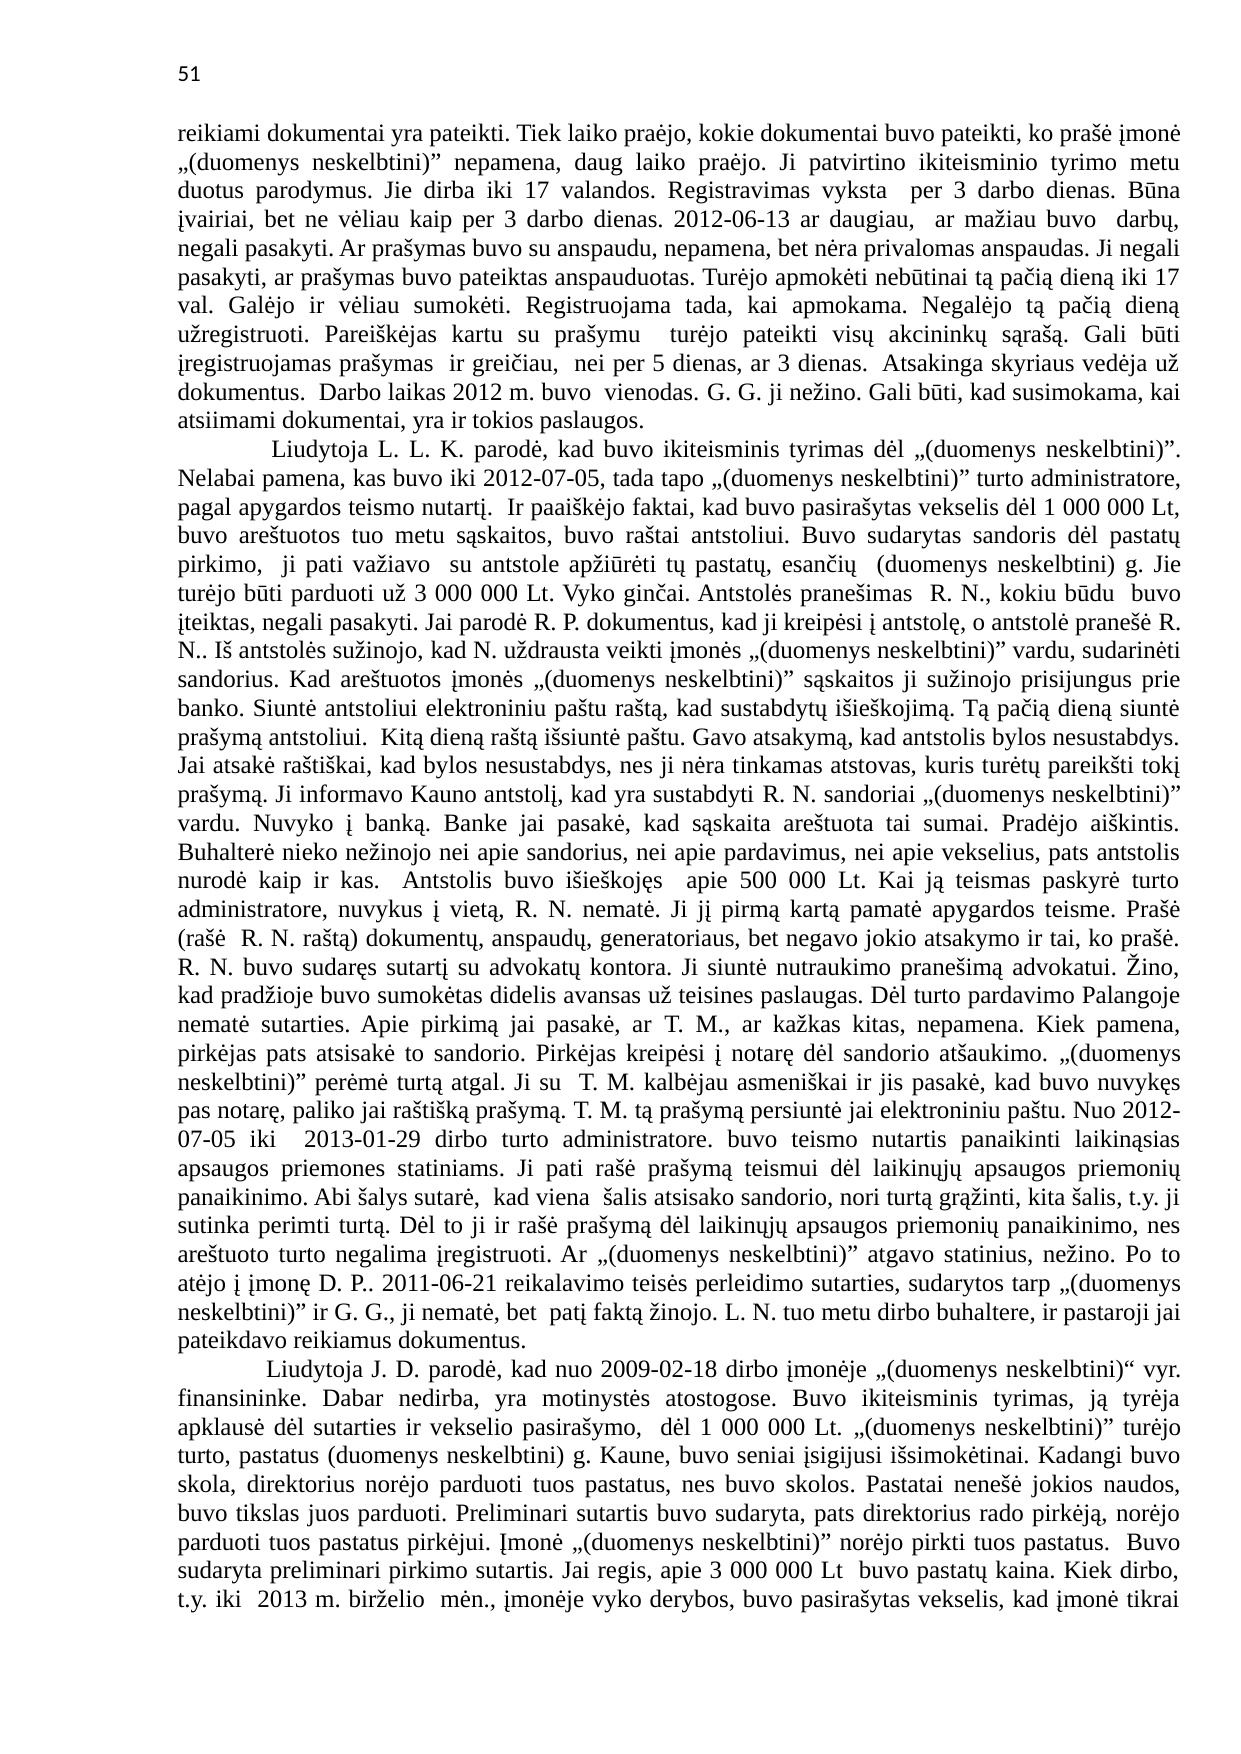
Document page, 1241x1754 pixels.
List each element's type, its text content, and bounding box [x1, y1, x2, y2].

text Liudytoja J. D. parodė, kad nuo 2009-02-18 dirbo įmonėje „(duomenys neskelbtini)“ vyr. finansininke. Dabar nedirba, yra motinystės atostogose. Buvo ikiteisminis tyrimas, ją tyrėja apklausė dėl sutarties ir vekselio pasirašymo, dėl 1 000 000 Lt. „(duomenys neskelbtini)” turėjo turto, pastatus (duomenys neskelbtini) g. Kaune, buvo seniai įsigijusi išsimokėtinai. Kadangi buvo skola, direktorius norėjo parduoti tuos pastatus, nes buvo skolos. Pastatai nenešė jokios naudos, buvo tikslas juos parduoti. Preliminari sutartis buvo sudaryta, pats direktorius rado pirkėją, norėjo parduoti tuos pastatus pirkėjui. Įmonė „(duomenys neskelbtini)” norėjo pirkti tuos pastatus. Buvo sudaryta preliminari pirkimo sutartis. Jai regis, apie 3 000 000 Lt buvo pastatų kaina. Kiek dirbo, t.y. iki 2013 m. birželio mėn., įmonėje vyko derybos, buvo pasirašytas vekselis, kad įmonė tikrai [177, 1354, 1181, 1613]
text reikiami dokumentai yra pateikti. Tiek laiko praėjo, kokie dokumentai buvo pateikti, ko prašė įmonė „(duomenys neskelbtini)” nepamena, daug laiko praėjo. Ji patvirtino ikiteisminio tyrimo metu duotus parodymus. Jie dirba iki 17 valandos. Registravimas vyksta per 3 darbo dienas. Būna įvairiai, bet ne vėliau kaip per 3 darbo dienas. 2012-06-13 ar daugiau, ar mažiau buvo darbų, negali pasakyti. Ar prašymas buvo su anspaudu, nepamena, bet nėra privalomas anspaudas. Ji negali pasakyti, ar prašymas buvo pateiktas anspauduotas. Turėjo apmokėti nebūtinai tą pačią dieną iki 17 val. Galėjo ir vėliau sumokėti. Registruojama tada, kai apmokama. Negalėjo tą pačią dieną užregistruoti. Pareiškėjas kartu su prašymu turėjo pateikti visų akcininkų sąrašą. Gali būti įregistruojamas prašymas ir greičiau, nei per 5 dienas, ar 3 dienas. Atsakinga skyriaus vedėja už dokumentus. Darbo laikas 2012 m. buvo vienodas. G. G. ji nežino. Gali būti, kad susimokama, kai atsiimami dokumentai, yra ir tokios paslaugos. [177, 118, 1181, 434]
text Liudytoja L. L. K. parodė, kad buvo ikiteisminis tyrimas dėl „(duomenys neskelbtini)”. Nelabai pamena, kas buvo iki 2012-07-05, tada tapo „(duomenys neskelbtini)” turto administratore, pagal apygardos teismo nutartį. Ir paaiškėjo faktai, kad buvo pasirašytas vekselis dėl 1 000 000 Lt, buvo areštuotos tuo metu sąskaitos, buvo raštai antstoliui. Buvo sudarytas sandoris dėl pastatų pirkimo, ji pati važiavo su antstole apžiūrėti tų pastatų, esančių (duomenys neskelbtini) g. Jie turėjo būti parduoti už 3 000 000 Lt. Vyko ginčai. Antstolės pranešimas R. N., kokiu būdu buvo įteiktas, negali pasakyti. Jai parodė R. P. dokumentus, kad ji kreipėsi į antstolę, o antstolė pranešė R. N.. Iš antstolės sužinojo, kad N. uždrausta veikti įmonės „(duomenys neskelbtini)” vardu, sudarinėti sandorius. Kad areštuotos įmonės „(duomenys neskelbtini)” sąskaitos ji sužinojo prisijungus prie banko. Siuntė antstoliui elektroniniu paštu raštą, kad sustabdytų išieškojimą. Tą pačią dieną siuntė prašymą antstoliui. Kitą dieną raštą išsiuntė paštu. Gavo atsakymą, kad antstolis bylos nesustabdys. Jai atsakė raštiškai, kad bylos nesustabdys, nes ji nėra tinkamas atstovas, kuris turėtų pareikšti tokį prašymą. Ji informavo Kauno antstolį, kad yra sustabdyti R. N. sandoriai „(duomenys neskelbtini)” vardu. Nuvyko į banką. Banke jai pasakė, kad sąskaita areštuota tai sumai. Pradėjo aiškintis. Buhalterė nieko nežinojo nei apie sandorius, nei apie pardavimus, nei apie vekselius, pats antstolis nurodė kaip ir kas. Antstolis buvo išieškojęs apie 500 000 Lt. Kai ją teismas paskyrė turto administratore, nuvykus į vietą, R. N. nematė. Ji jį pirmą kartą pamatė apygardos teisme. Prašė (rašė R. N. raštą) dokumentų, anspaudų, generatoriaus, bet negavo jokio atsakymo ir tai, ko prašė. R. N. buvo sudaręs sutartį su advokatų kontora. Ji siuntė nutraukimo pranešimą advokatui. Žino, kad pradžioje buvo sumokėtas didelis avansas už teisines paslaugas. Dėl turto pardavimo Palangoje nematė sutarties. Apie pirkimą jai pasakė, ar T. M., ar kažkas kitas, nepamena. Kiek pamena, pirkėjas pats atsisakė to sandorio. Pirkėjas kreipėsi į notarę dėl sandorio atšaukimo. „(duomenys neskelbtini)” perėmė turtą atgal. Ji su T. M. kalbėjau asmeniškai ir jis pasakė, kad buvo nuvykęs pas notarę, paliko jai raštišką prašymą. T. M. tą prašymą persiuntė jai elektroniniu paštu. Nuo 2012-07-05 iki 2013-01-29 dirbo turto administratore. buvo teismo nutartis panaikinti laikinąsias apsaugos priemones statiniams. Ji pati rašė prašymą teismui dėl laikinųjų apsaugos priemonių panaikinimo. Abi šalys sutarė, kad viena šalis atsisako sandorio, nori turtą grąžinti, kita šalis, t.y. ji sutinka perimti turtą. Dėl to ji ir rašė prašymą dėl laikinųjų apsaugos priemonių panaikinimo, nes areštuoto turto negalima įregistruoti. Ar „(duomenys neskelbtini)” atgavo statinius, nežino. Po to atėjo į įmonę D. P.. 2011-06-21 reikalavimo teisės perleidimo sutarties, sudarytos tarp „(duomenys neskelbtini)” ir G. G., ji nematė, bet patį faktą žinojo. L. N. tuo metu dirbo buhaltere, ir pastaroji jai pateikdavo reikiamus dokumentus. [177, 434, 1181, 1354]
